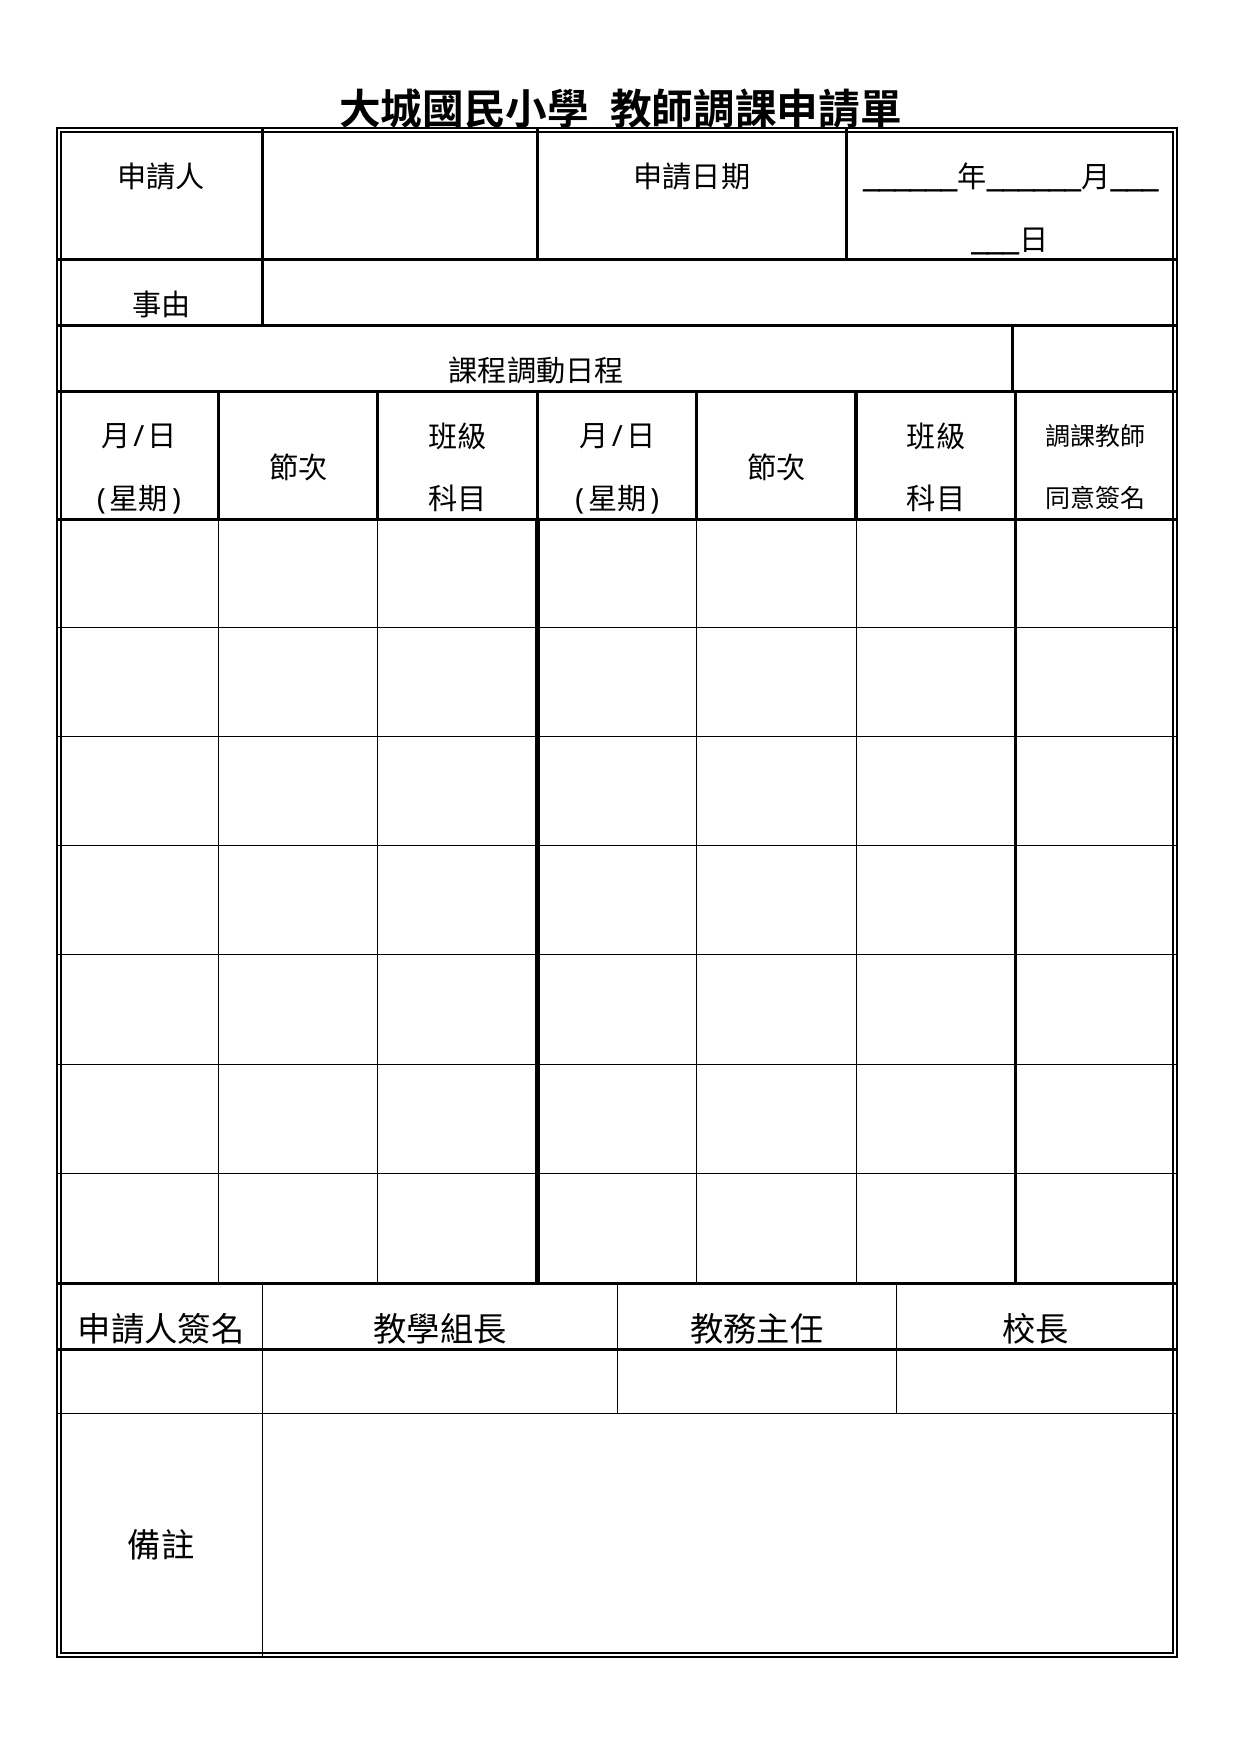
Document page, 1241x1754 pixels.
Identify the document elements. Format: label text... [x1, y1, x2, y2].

table_cell [540, 1174, 696, 1282]
table_cell [62, 628, 218, 736]
table_cell [540, 628, 696, 736]
table_cell [697, 955, 856, 1063]
table_cell [62, 1065, 218, 1173]
table_cell [62, 1351, 262, 1413]
table_cell [378, 628, 535, 736]
table_header ______年______月______日 [848, 133, 1172, 258]
table_cell [857, 628, 1014, 736]
table_cell [540, 737, 696, 845]
table_cell 校長 [897, 1285, 1172, 1347]
table_cell [378, 1174, 535, 1282]
table_cell [219, 955, 377, 1063]
table_cell 節次 [698, 393, 854, 518]
table_cell [1017, 1065, 1172, 1173]
table_cell 事由 [62, 261, 261, 324]
table_cell [897, 1351, 1172, 1413]
table_header [264, 133, 536, 258]
table_cell [697, 628, 856, 736]
table_cell [618, 1351, 896, 1413]
table_cell [219, 628, 377, 736]
table_cell [219, 521, 377, 627]
table_cell [697, 1065, 856, 1173]
table_cell [62, 521, 218, 627]
table_cell 課程調動日程 [62, 327, 1011, 389]
table_cell [263, 1414, 1172, 1652]
table_cell [540, 846, 696, 954]
table_cell [378, 1065, 535, 1173]
table_cell [263, 1351, 617, 1413]
table_cell [219, 846, 377, 954]
table_cell 申請人簽名 [62, 1285, 262, 1347]
table_cell [1017, 628, 1172, 736]
table_cell 班級 科目 [858, 393, 1014, 518]
table_cell [857, 737, 1014, 845]
table_cell 調課教師 同意簽名 [1017, 393, 1172, 518]
table_cell [378, 955, 535, 1063]
table_cell [697, 521, 856, 627]
table_cell [857, 955, 1014, 1063]
table_cell 節次 [220, 393, 376, 518]
table_cell [1017, 521, 1172, 627]
table_cell [1017, 955, 1172, 1063]
table_cell [857, 1174, 1014, 1282]
table_cell 月/日 (星期) [539, 393, 695, 518]
table_header 申請日期 [539, 133, 845, 258]
table_cell [1017, 1174, 1172, 1282]
table_cell [378, 846, 535, 954]
table_cell [62, 737, 218, 845]
table_cell 教務主任 [618, 1285, 896, 1347]
text 大城國民小學 教師調課申請單 [59, 64, 1181, 127]
table_cell [378, 737, 535, 845]
table_cell [857, 846, 1014, 954]
table_cell [1014, 327, 1172, 389]
table_cell [1017, 846, 1172, 954]
table_cell [219, 1065, 377, 1173]
table_cell [540, 521, 696, 627]
table_cell [857, 521, 1014, 627]
table_cell [62, 1174, 218, 1282]
table_cell [857, 1065, 1014, 1173]
table_cell 備註 [62, 1414, 262, 1652]
table_cell [264, 261, 1172, 324]
table_cell 班級 科目 [379, 393, 536, 518]
table_cell [378, 521, 535, 627]
table_cell [62, 846, 218, 954]
table_cell [697, 846, 856, 954]
table_cell 教學組長 [263, 1285, 617, 1347]
table_cell [697, 1174, 856, 1282]
table_cell [219, 1174, 377, 1282]
table_cell [62, 955, 218, 1063]
table_cell [697, 737, 856, 845]
table_cell [540, 1065, 696, 1173]
table_header 申請人 [62, 133, 261, 258]
table_cell [219, 737, 377, 845]
table_cell [540, 955, 696, 1063]
table_cell 月/日 (星期) [62, 393, 217, 518]
table_cell [1017, 737, 1172, 845]
